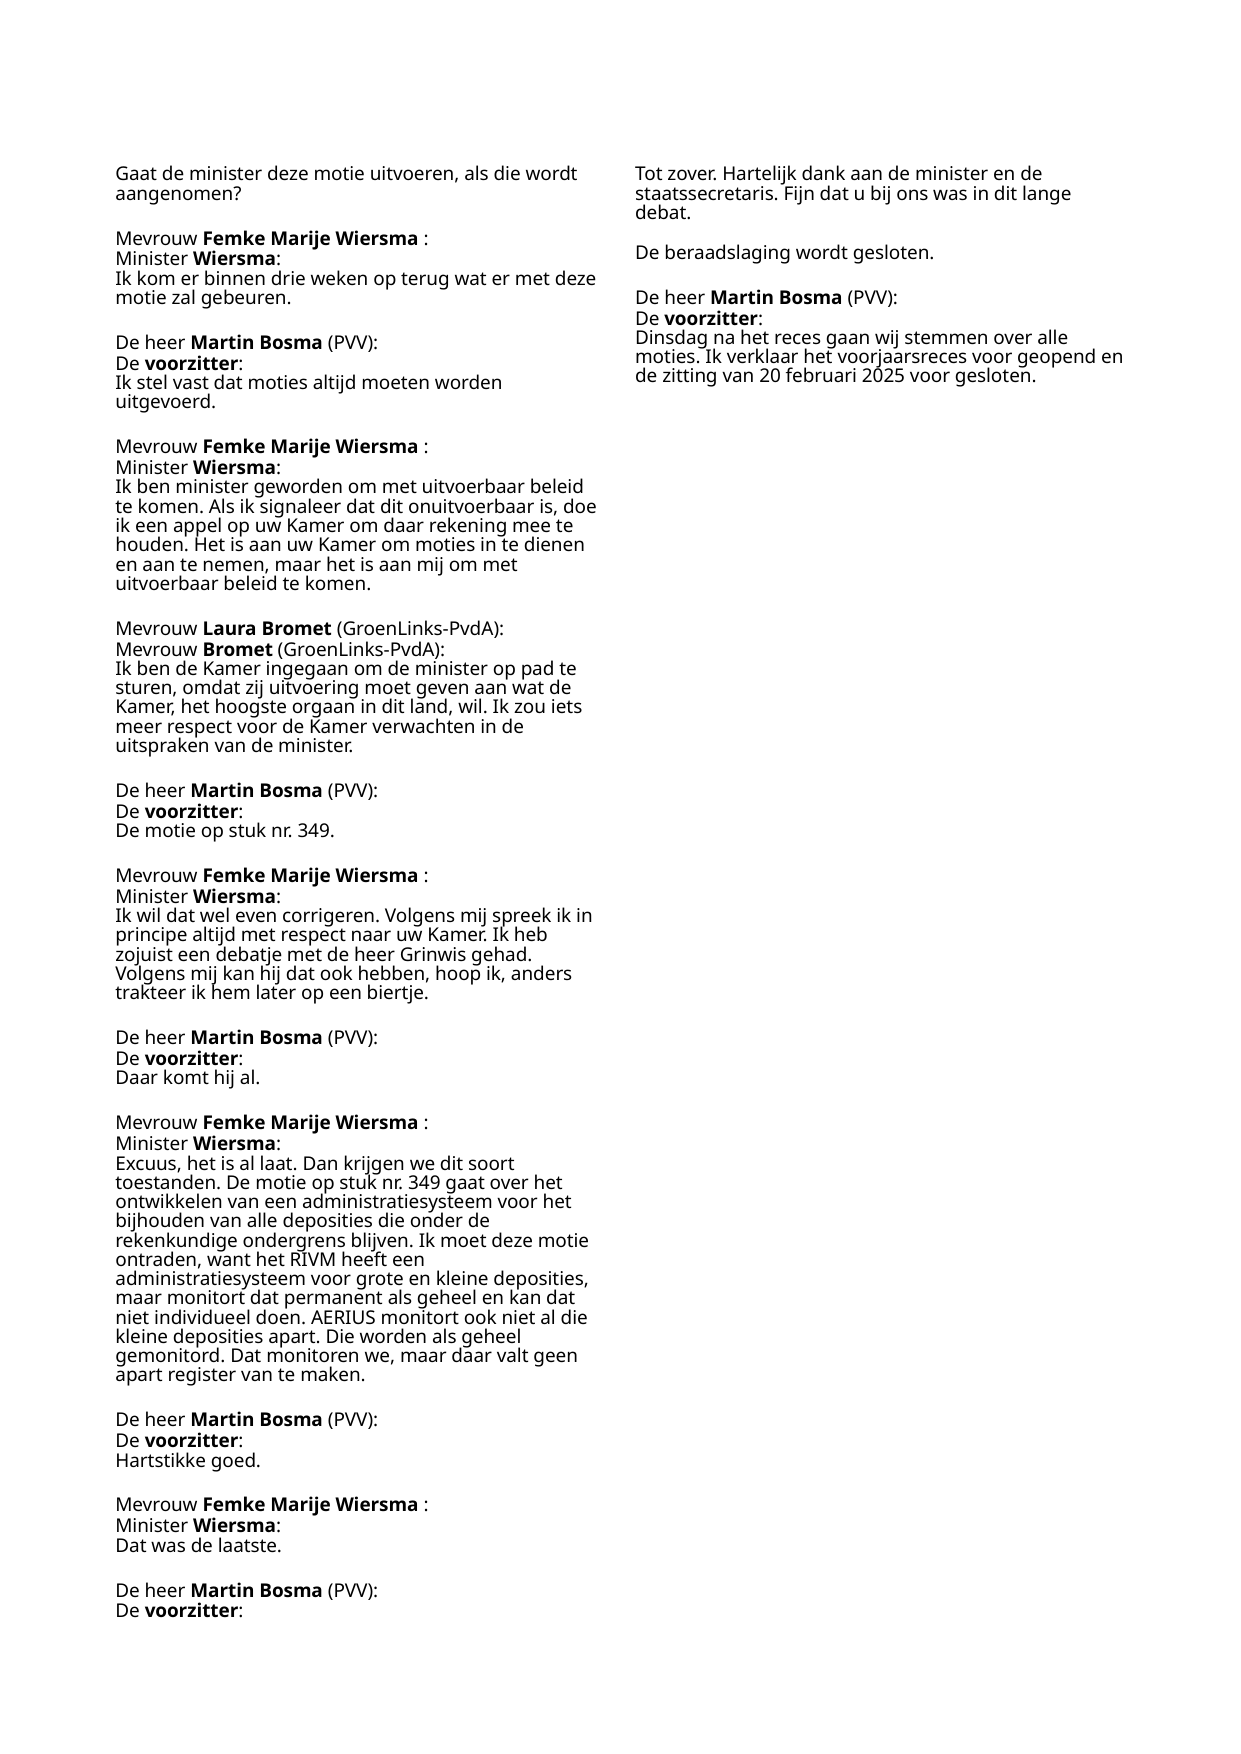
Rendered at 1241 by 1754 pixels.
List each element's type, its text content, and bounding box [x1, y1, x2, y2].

text De voorzitter: [115, 355, 605, 374]
text Mevrouw Bromet (GroenLinks-PvdA): [115, 641, 605, 660]
text Minister Wiersma: [115, 1517, 605, 1537]
text Daar komt hij al. [115, 1069, 605, 1089]
text De voorzitter: [115, 1432, 605, 1452]
text De heer Martin Bosma (PVV): [635, 284, 1125, 310]
text Mevrouw Femke Marije Wiersma : [115, 433, 605, 459]
text De voorzitter: [115, 1050, 605, 1069]
text De beraadslaging wordt gesloten. [635, 244, 1125, 263]
text Minister Wiersma: [115, 459, 605, 478]
text De voorzitter: [635, 310, 1125, 329]
text Ik ben minister geworden om met uitvoerbaar beleid te komen. Als ik signaleer dat dit onuitvoerbaar is, doe ik een appel op uw Kamer om daar rekening mee te houden. Het is aan uw Kamer om moties in te dienen en aan te nemen, maar het is aan mij om met uitvoerbaar beleid te komen. [115, 478, 605, 594]
text De heer Martin Bosma (PVV): [115, 329, 605, 355]
text Mevrouw Femke Marije Wiersma : [115, 862, 605, 888]
text Mevrouw Laura Bromet (GroenLinks-PvdA): [115, 615, 605, 641]
text De heer Martin Bosma (PVV): [115, 777, 605, 803]
text De heer Martin Bosma (PVV): [115, 1577, 605, 1602]
text De heer Martin Bosma (PVV): [115, 1407, 605, 1432]
text Ik wil dat wel even corrigeren. Volgens mij spreek ik in principe altijd met respect naar uw Kamer. Ik heb zojuist een debatje met de heer Grinwis gehad. Volgens mij kan hij dat ook hebben, hoop ik, anders trakteer ik hem later op een biertje. [115, 907, 605, 1003]
text Mevrouw Femke Marije Wiersma : [115, 225, 605, 250]
text De heer Martin Bosma (PVV): [115, 1024, 605, 1050]
text Ik ben de Kamer ingegaan om de minister op pad te sturen, omdat zij uitvoering moet geven aan wat de Kamer, het hoogste orgaan in dit land, wil. Ik zou iets meer respect voor de Kamer verwachten in de uitspraken van de minister. [115, 660, 605, 756]
text Dat was de laatste. [115, 1537, 605, 1556]
text De voorzitter: [115, 803, 605, 822]
text Tot zover. Hartelijk dank aan de minister en de staatssecretaris. Fijn dat u bij ons was in dit lange debat. [635, 165, 1125, 223]
text Minister Wiersma: [115, 250, 605, 270]
text Gaat de minister deze motie uitvoeren, als die wordt aangenomen? [115, 165, 605, 204]
text Ik stel vast dat moties altijd moeten worden uitgevoerd. [115, 374, 605, 413]
text Minister Wiersma: [115, 888, 605, 907]
text Minister Wiersma: [115, 1135, 605, 1154]
text Excuus, het is al laat. Dan krijgen we dit soort toestanden. De motie op stuk nr. 349 gaat over het ontwikkelen van een administratiesysteem voor het bijhouden van alle deposities die onder de rekenkundige ondergrens blijven. Ik moet deze motie ontraden, want het RIVM heeft een administratiesysteem voor grote en kleine deposities, maar monitort dat permanent als geheel en kan dat niet individueel doen. AERIUS monitort ook niet al die kleine deposities apart. Die worden als geheel gemonitord. Dat monitoren we, maar daar valt geen apart register van te maken. [115, 1154, 605, 1386]
text Dinsdag na het reces gaan wij stemmen over alle moties. Ik verklaar het voorjaarsreces voor geopend en de zitting van 20 februari 2025 voor gesloten. [635, 329, 1125, 387]
text Hartstikke goed. [115, 1452, 605, 1471]
text De motie op stuk nr. 349. [115, 822, 605, 841]
text De voorzitter: [115, 1602, 605, 1622]
text Mevrouw Femke Marije Wiersma : [115, 1109, 605, 1135]
text Mevrouw Femke Marije Wiersma : [115, 1492, 605, 1517]
text Ik kom er binnen drie weken op terug wat er met deze motie zal gebeuren. [115, 270, 605, 308]
